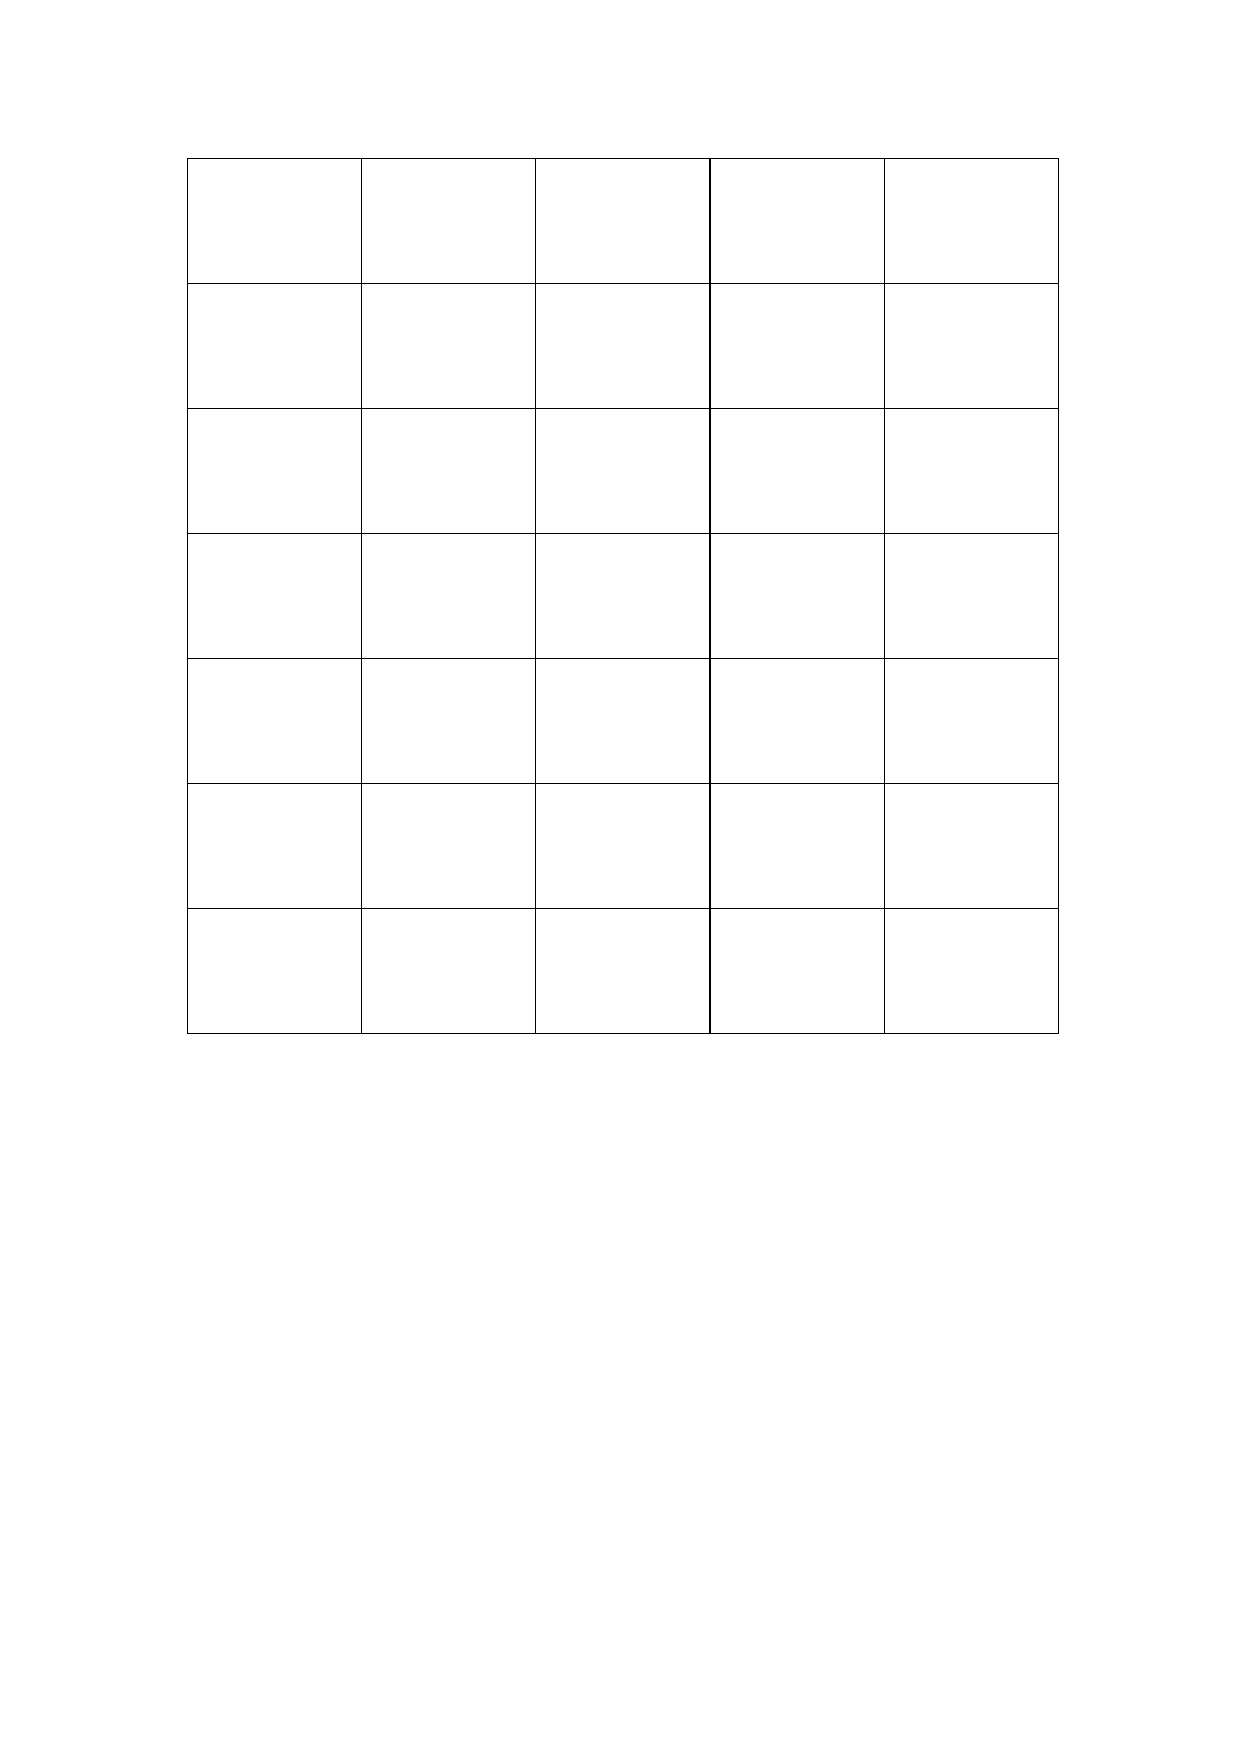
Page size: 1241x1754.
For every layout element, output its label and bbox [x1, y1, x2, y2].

table_cell [362, 659, 535, 783]
table_cell [362, 534, 535, 658]
table_cell [536, 659, 709, 783]
table_cell [536, 534, 709, 658]
table_cell [536, 784, 709, 908]
table_cell [536, 284, 709, 408]
table_cell [885, 534, 1058, 658]
table_cell [362, 159, 535, 283]
table_cell [536, 159, 709, 283]
table_cell [188, 159, 361, 283]
table_cell [711, 284, 884, 408]
table_cell [536, 409, 709, 533]
table_cell [711, 659, 884, 783]
table_cell [188, 534, 361, 658]
table_cell [188, 284, 361, 408]
table_cell [188, 409, 361, 533]
table_cell [711, 409, 884, 533]
table_cell [711, 159, 884, 283]
table_cell [536, 909, 709, 1033]
table_cell [885, 284, 1058, 408]
table_cell [885, 159, 1058, 283]
table_cell [188, 909, 361, 1033]
table_cell [711, 784, 884, 908]
table_cell [885, 659, 1058, 783]
table_cell [885, 784, 1058, 908]
table_cell [362, 409, 535, 533]
table_cell [188, 659, 361, 783]
table_cell [885, 909, 1058, 1033]
table_cell [362, 784, 535, 908]
table_cell [711, 909, 884, 1033]
table_cell [362, 284, 535, 408]
table_cell [885, 409, 1058, 533]
table_cell [711, 534, 884, 658]
table_cell [188, 784, 361, 908]
table_cell [362, 909, 535, 1033]
